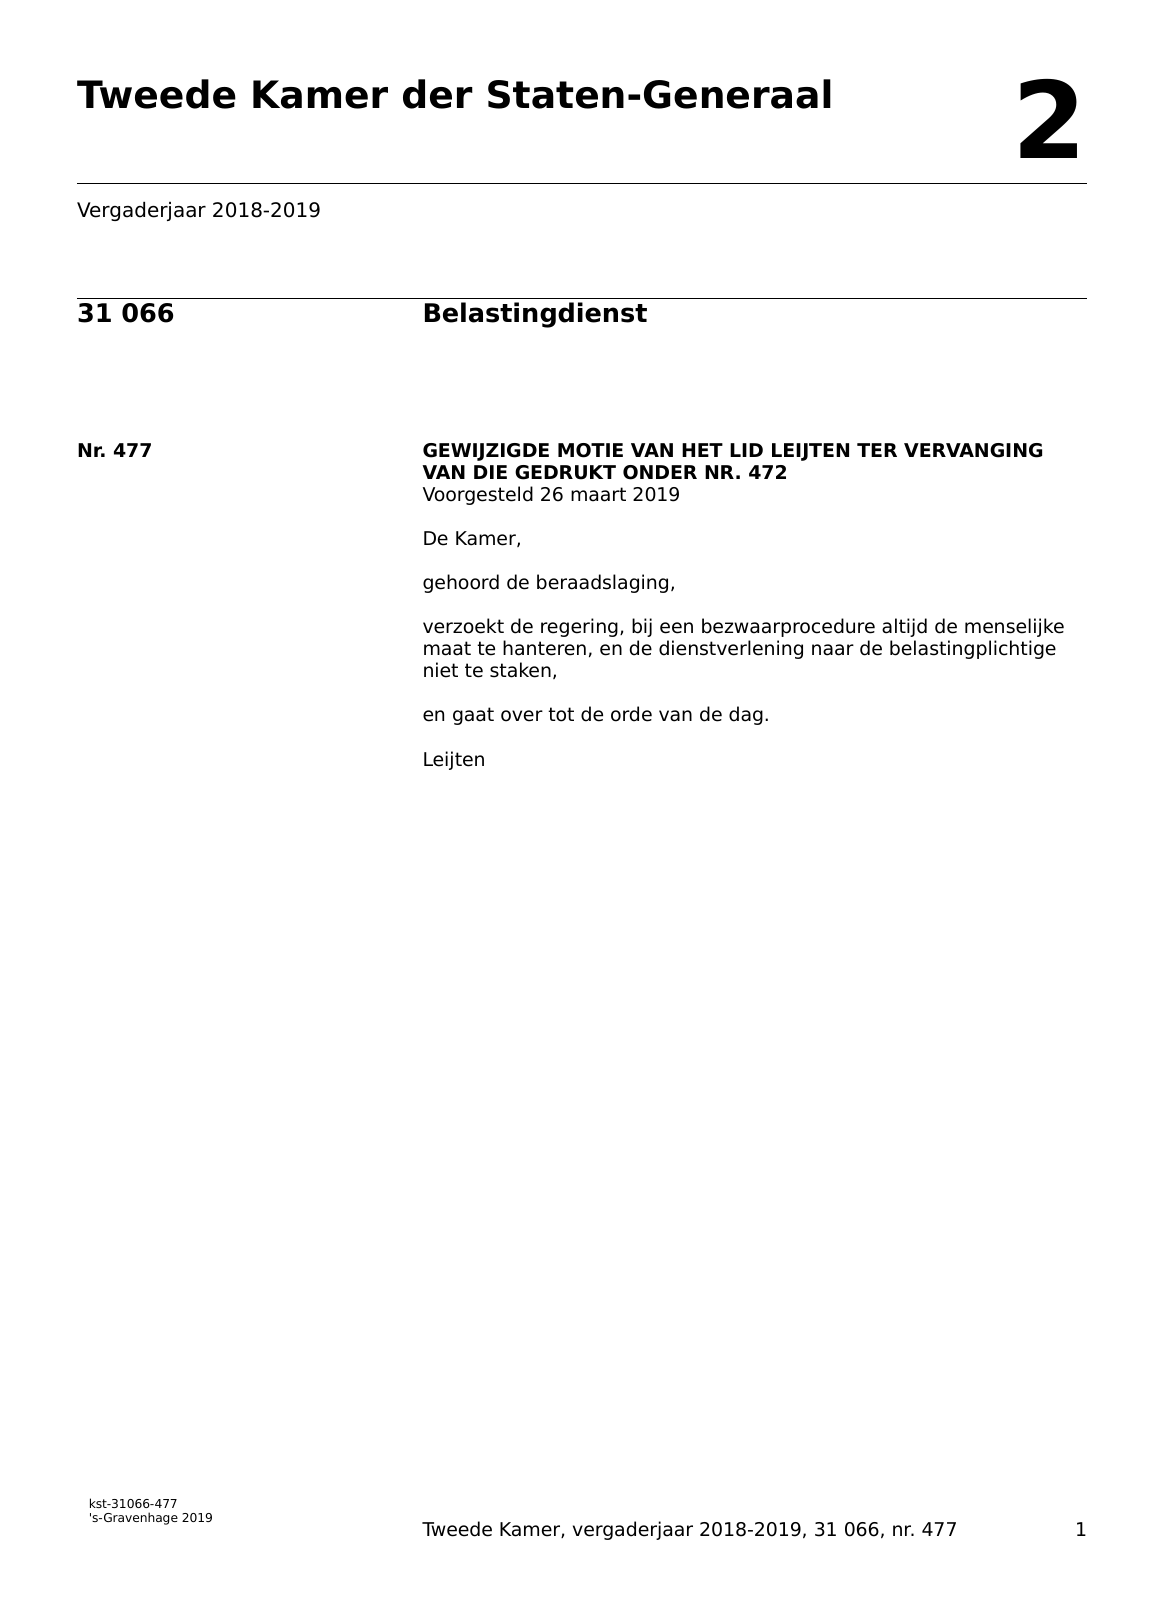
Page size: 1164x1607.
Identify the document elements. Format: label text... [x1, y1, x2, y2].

text Voorgesteld 26 maart 2019 [422, 484, 1087, 506]
table_header Tweede Kamer der Staten-Generaal [77, 59, 886, 183]
text Leijten [422, 748, 1087, 770]
text 's-Gravenhage 2019 [88, 1511, 323, 1525]
table_cell Vergaderjaar 2018-2019 [77, 184, 1087, 298]
text verzoekt de regering, bij een bezwaarprocedure altijd de menselijke maat te hanteren, en de dienstverlening naar de belastingplichtige niet te staken, [422, 616, 1087, 682]
table_header 2 [886, 59, 1087, 183]
text gehoord de beraadslaging, [422, 572, 1087, 594]
text kst-31066-477 [88, 1497, 323, 1511]
subtitle 31 066 Belastingdienst [77, 299, 1087, 329]
text De Kamer, [422, 528, 1087, 550]
subtitle Nr. 477 GEWIJZIGDE MOTIE VAN HET LID LEIJTEN TER VERVANGING VAN DIE GEDRUKT ONDER NR. 472 [77, 440, 1087, 484]
text en gaat over tot de orde van de dag. [422, 704, 1087, 726]
